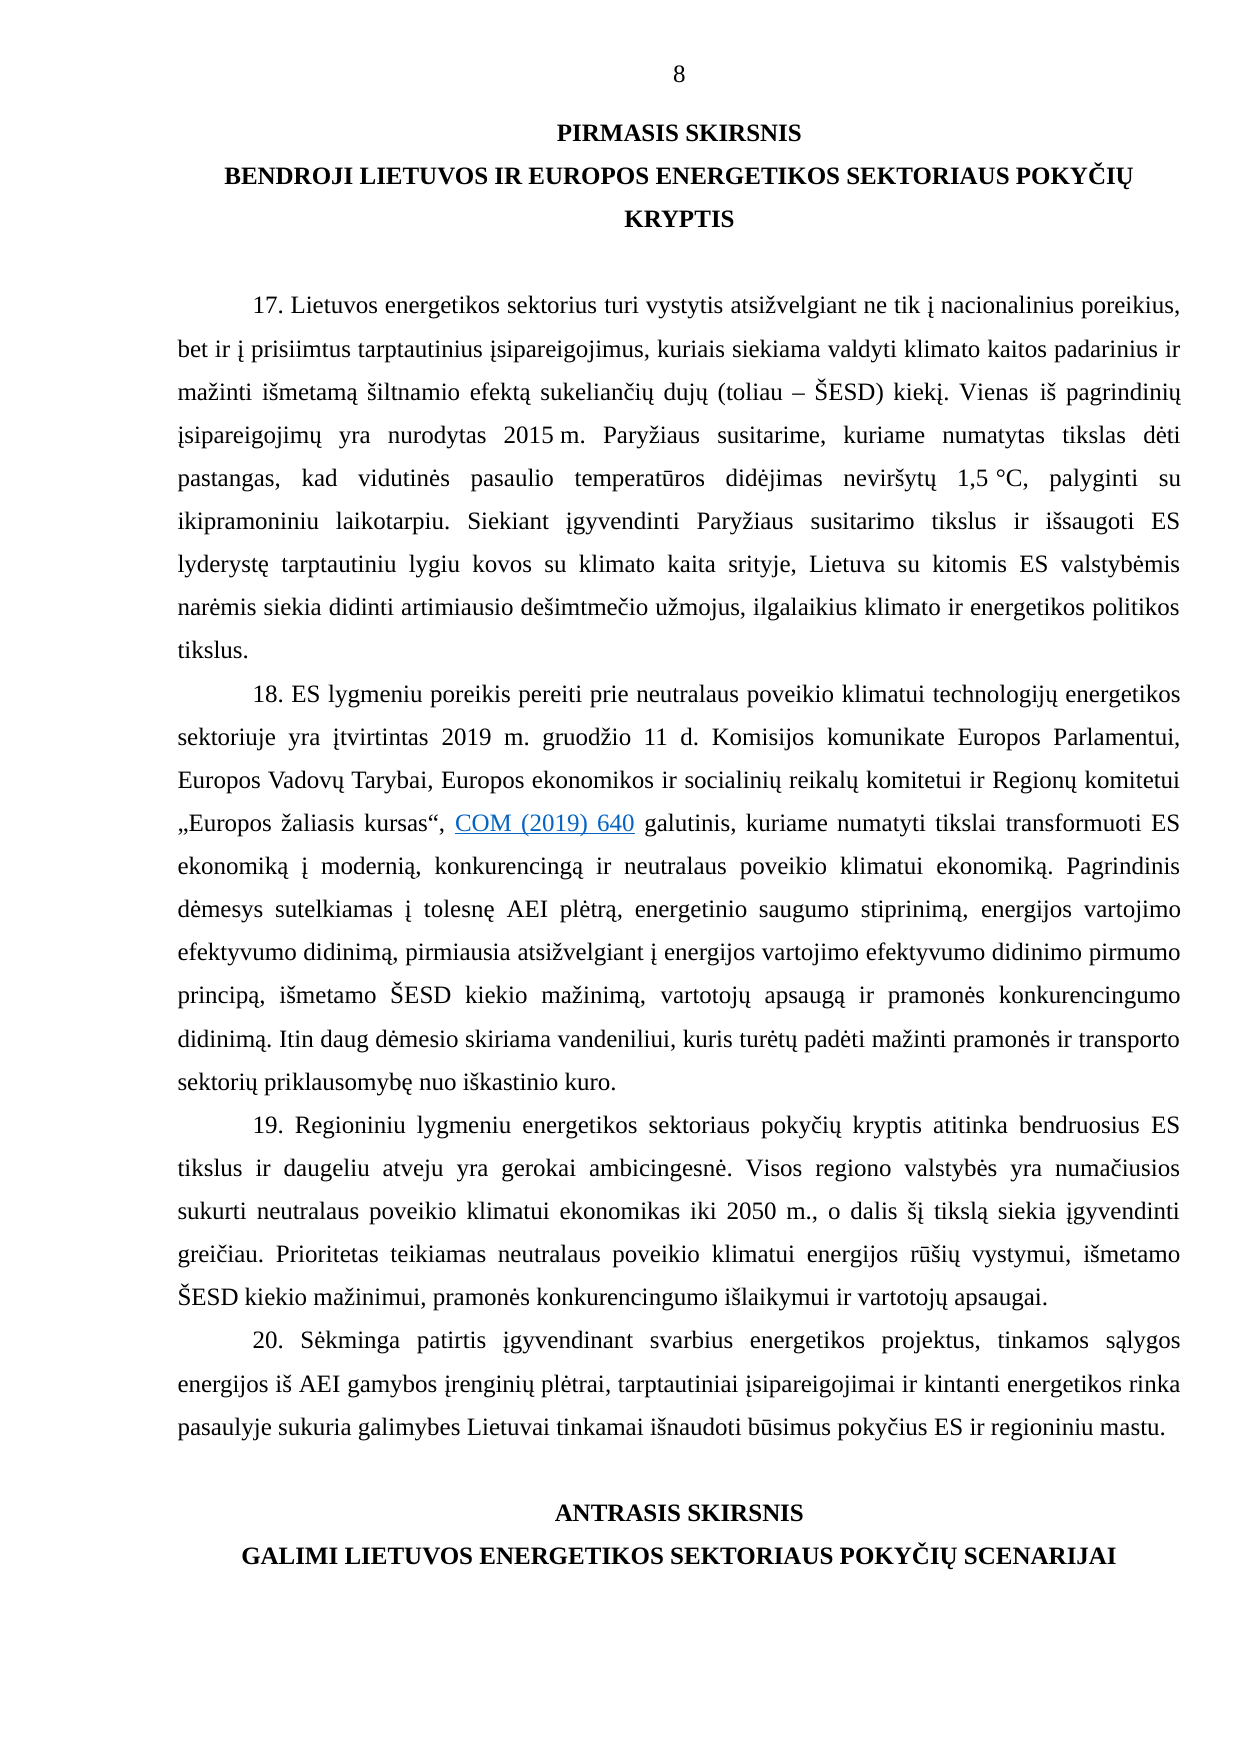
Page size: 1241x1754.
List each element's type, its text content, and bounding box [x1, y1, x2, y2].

text 19. Regioniniu lygmeniu energetikos sektoriaus pokyčių kryptis atitinka bendruosius ES tikslus ir daugeliu atveju yra gerokai ambicingesnė. Visos regiono valstybės yra numačiusios sukurti neutralaus poveikio klimatui ekonomikas iki 2050 m., o dalis šį tikslą siekia įgyvendinti greičiau. Prioritetas teikiamas neutralaus poveikio klimatui energijos rūšių vystymui, išmetamo ŠESD kiekio mažinimui, pramonės konkurencingumo išlaikymui ir vartotojų apsaugai. [177, 1110, 1181, 1311]
text ANTRASIS SKIRSNIS [177, 1498, 1181, 1527]
text 17. Lietuvos energetikos sektorius turi vystytis atsižvelgiant ne tik į nacionalinius poreikius, bet ir į prisiimtus tarptautinius įsipareigojimus, kuriais siekiama valdyti klimato kaitos padarinius ir mažinti išmetamą šiltnamio efektą sukeliančių dujų (toliau – ŠESD) kiekį. Vienas iš pagrindinių įsipareigojimų yra nurodytas 2015 m. Paryžiaus susitarime, kuriame numatytas tikslas dėti pastangas, kad vidutinės pasaulio temperatūros didėjimas neviršytų 1,5 °C, palyginti su ikipramoniniu laikotarpiu. Siekiant įgyvendinti Paryžiaus susitarimo tikslus ir išsaugoti ES lyderystę tarptautiniu lygiu kovos su klimato kaita srityje, Lietuva su kitomis ES valstybėmis narėmis siekia didinti artimiausio dešimtmečio užmojus, ilgalaikius klimato ir energetikos politikos tikslus. [177, 291, 1181, 664]
text BENDROJI LIETUVOS IR EUROPOS ENERGETIKOS SEKTORIAUS POKYČIŲ KRYPTIS [177, 161, 1181, 233]
text PIRMASIS SKIRSNIS [177, 118, 1181, 147]
text 18. ES lygmeniu poreikis pereiti prie neutralaus poveikio klimatui technologijų energetikos sektoriuje yra įtvirtintas 2019 m. gruodžio 11 d. Komisijos komunikate Europos Parlamentui, Europos Vadovų Tarybai, Europos ekonomikos ir socialinių reikalų komitetui ir Regionų komitetui „Europos žaliasis kursas“, COM (2019) 640 galutinis, kuriame numatyti tikslai transformuoti ES ekonomiką į modernią, konkurencingą ir neutralaus poveikio klimatui ekonomiką. Pagrindinis dėmesys sutelkiamas į tolesnę AEI plėtrą, energetinio saugumo stiprinimą, energijos vartojimo efektyvumo didinimą, pirmiausia atsižvelgiant į energijos vartojimo efektyvumo didinimo pirmumo principą, išmetamo ŠESD kiekio mažinimą, vartotojų apsaugą ir pramonės konkurencingumo didinimą. Itin daug dėmesio skiriama vandeniliui, kuris turėtų padėti mažinti pramonės ir transporto sektorių priklausomybę nuo iškastinio kuro. [177, 679, 1181, 1096]
text GALIMI LIETUVOS ENERGETIKOS SEKTORIAUS POKYČIŲ SCENARIJAI [177, 1541, 1181, 1570]
text 20. Sėkminga patirtis įgyvendinant svarbius energetikos projektus, tinkamos sąlygos energijos iš AEI gamybos įrenginių plėtrai, tarptautiniai įsipareigojimai ir kintanti energetikos rinka pasaulyje sukuria galimybes Lietuvai tinkamai išnaudoti būsimus pokyčius ES ir regioniniu mastu. [177, 1326, 1181, 1441]
